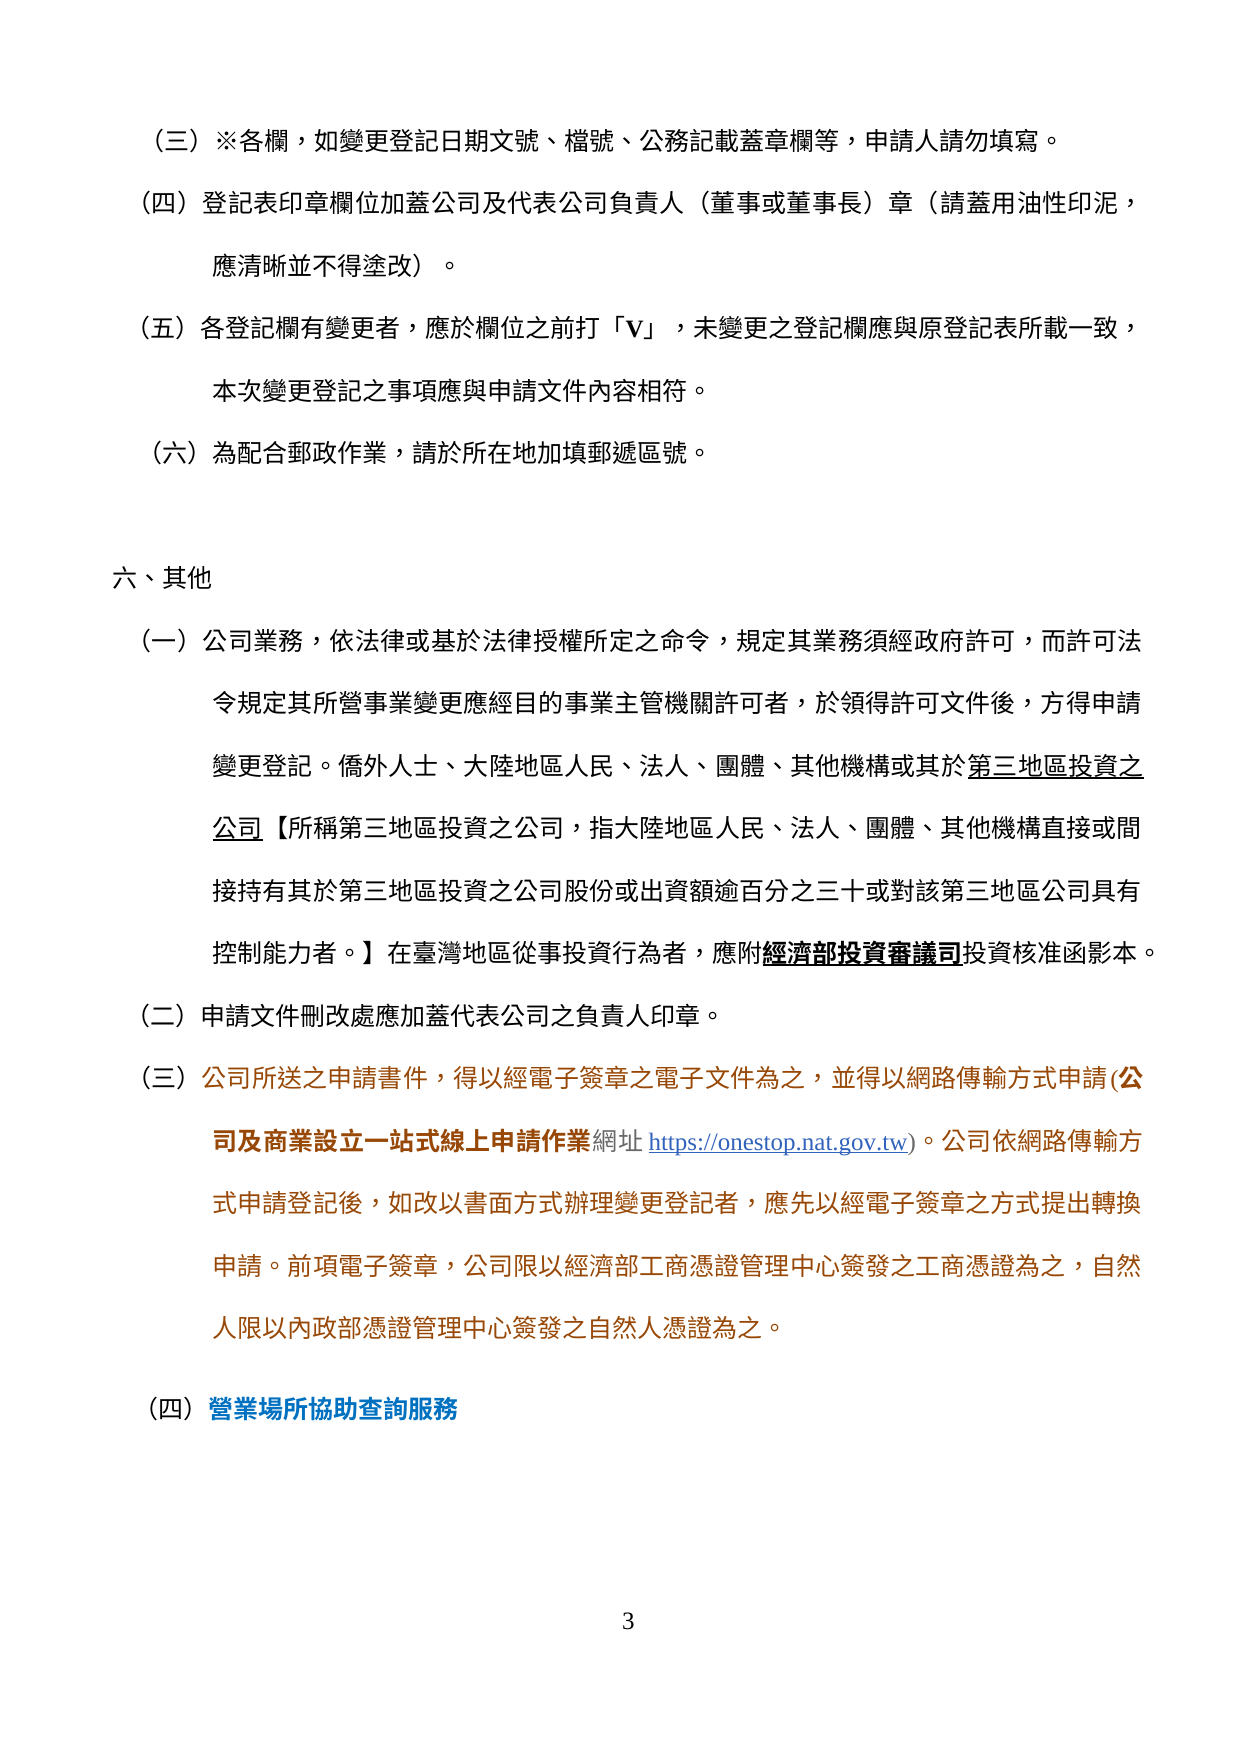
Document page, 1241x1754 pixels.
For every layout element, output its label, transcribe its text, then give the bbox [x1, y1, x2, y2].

text （四）登記表印章欄位加蓋公司及代表公司負責人（董事或董事長）章（請蓋用油性印泥，應清晰並不得塗改）。 [112, 160, 1144, 285]
text （三）公司所送之申請書件，得以經電子簽章之電子文件為之，並得以網路傳輸方式申請(公司及商業設立一站式線上申請作業網址https://onestop.nat.gov.tw)。公司依網路傳輸方式申請登記後，如改以書面方式辦理變更登記者，應先以經電子簽章之方式提出轉換申請。前項電子簽章，公司限以經濟部工商憑證管理中心簽發之工商憑證為之，自然人限以內政部憑證管理中心簽發之自然人憑證為之。 [112, 1035, 1144, 1347]
text （四）營業場所協助查詢服務 [68, 1366, 1144, 1429]
text （六）為配合郵政作業，請於所在地加填郵遞區號。 [137, 410, 1144, 472]
text （一）公司業務，依法律或基於法律授權所定之命令，規定其業務須經政府許可，而許可法令規定其所營事業變更應經目的事業主管機關許可者，於領得許可文件後，方得申請變更登記。僑外人士、大陸地區人民、法人、團體、其他機構或其於第三地區投資之公司【所稱第三地區投資之公司，指大陸地區人民、法人、團體、其他機構直接或間接持有其於第三地區投資之公司股份或出資額逾百分之三十或對該第三地區公司具有控制能力者。】在臺灣地區從事投資行為者，應附經濟部投資審議司投資核准函影本。 [112, 597, 1144, 972]
text （五）各登記欄有變更者，應於欄位之前打「V」，未變更之登記欄應與原登記表所載一致，本次變更登記之事項應與申請文件內容相符。 [112, 285, 1144, 410]
text （二）申請文件刪改處應加蓋代表公司之負責人印章。 [112, 972, 1144, 1035]
text 六、其他 [112, 535, 1144, 597]
text （三）※各欄，如變更登記日期文號、檔號、公務記載蓋章欄等，申請人請勿填寫。 [139, 97, 1144, 160]
